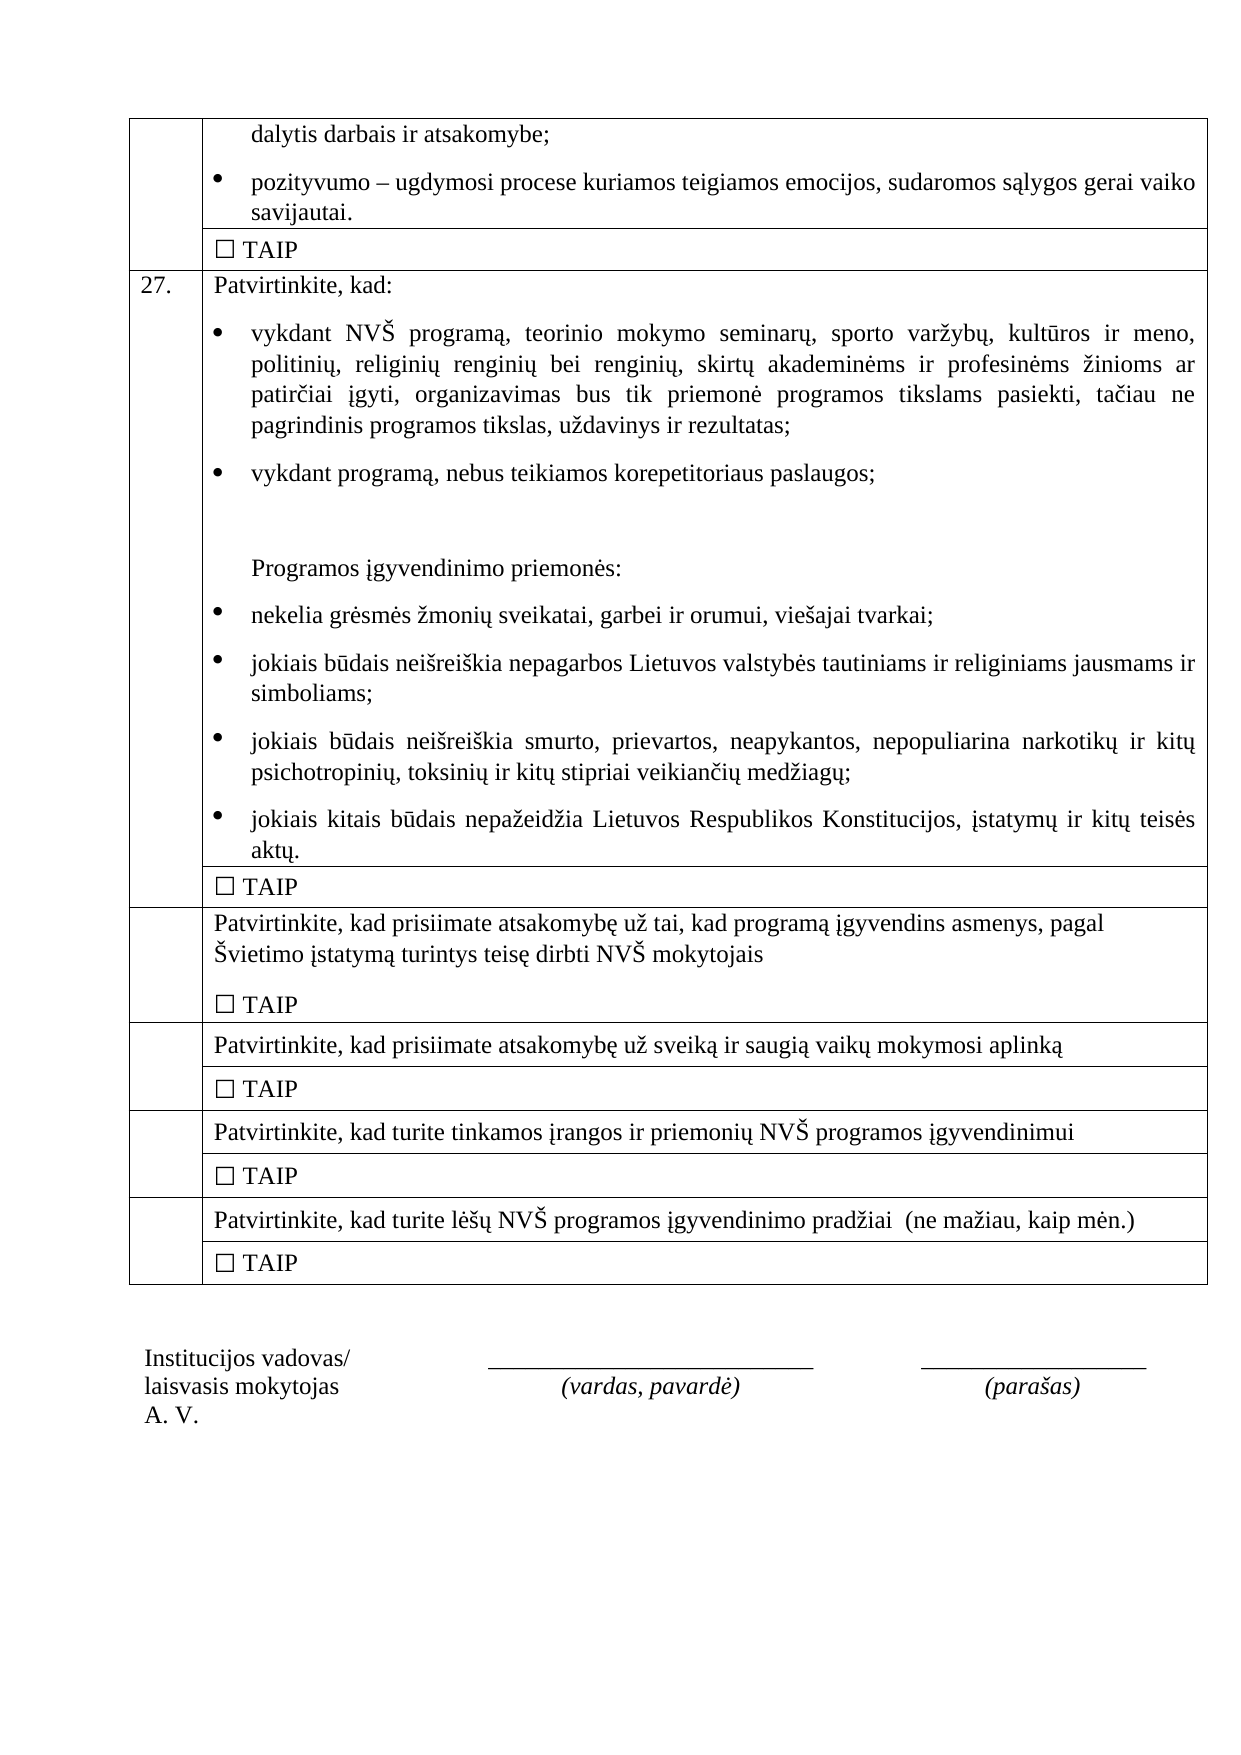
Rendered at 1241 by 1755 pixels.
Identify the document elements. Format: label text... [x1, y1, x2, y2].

table_cell 27. [130, 271, 202, 907]
table_cell [130, 1023, 202, 1109]
table_cell ☐ TAIP [203, 1154, 1207, 1197]
table_cell [130, 119, 202, 269]
table_cell [130, 1111, 202, 1197]
table_header __________________________ (vardas, pavardė) [447, 1343, 856, 1458]
table_cell Patvirtinkite, kad turite lėšų NVŠ programos įgyvendinimo pradžiai (ne mažiau, kaip mėn.) [203, 1198, 1207, 1241]
table_cell Patvirtinkite, kad prisiimate atsakomybę už tai, kad programą įgyvendins asmenys, pagal Švietimo įstatymą turintys teisę dirbti NVŠ mokytojais ☐ TAIP [203, 908, 1207, 1022]
table_cell ☐ TAIP [203, 229, 1207, 269]
table_header __________________ (parašas) [856, 1343, 1211, 1458]
table_cell dalytis darbais ir atsakomybe;  pozityvumo – ugdymosi procese kuriamos teigiamos emocijos, sudaromos sąlygos gerai vaiko savijautai. [203, 119, 1207, 228]
table_cell ☐ TAIP [203, 1242, 1207, 1284]
table_cell Patvirtinkite, kad prisiimate atsakomybę už sveiką ir saugią vaikų mokymosi aplinką [203, 1023, 1207, 1066]
table_cell Patvirtinkite, kad:  vykdant NVŠ programą, teorinio mokymo seminarų, sporto varžybų, kultūros ir meno, politinių, religinių renginių bei renginių, skirtų akademinėms ir profesinėms žinioms ar patirčiai įgyti, organizavimas bus tik priemonė programos tikslams pasiekti, tačiau ne pagrindinis programos tikslas, uždavinys ir rezultatas;  vykdant programą, nebus teikiamos korepetitoriaus paslaugos; Programos įgyvendinimo priemonės:  nekelia grėsmės žmonių sveikatai, garbei ir orumui, viešajai tvarkai;  jokiais būdais neišreiškia nepagarbos Lietuvos valstybės tautiniams ir religiniams jausmams ir simboliams;  jokiais būdais neišreiškia smurto, prievartos, neapykantos, nepopuliarina narkotikų ir kitų psichotropinių, toksinių ir kitų stipriai veikiančių medžiagų;  jokiais kitais būdais nepažeidžia Lietuvos Respublikos Konstitucijos, įstatymų ir kitų teisės aktų. [203, 271, 1207, 866]
table_cell ☐ TAIP [203, 1067, 1207, 1109]
table_cell [130, 908, 202, 1022]
table_header Institucijos vadovas/ laisvasis mokytojas A. V. [133, 1343, 447, 1458]
table_cell [130, 1198, 202, 1284]
table_cell ☐ TAIP [203, 867, 1207, 907]
table_cell Patvirtinkite, kad turite tinkamos įrangos ir priemonių NVŠ programos įgyvendinimui [203, 1111, 1207, 1153]
